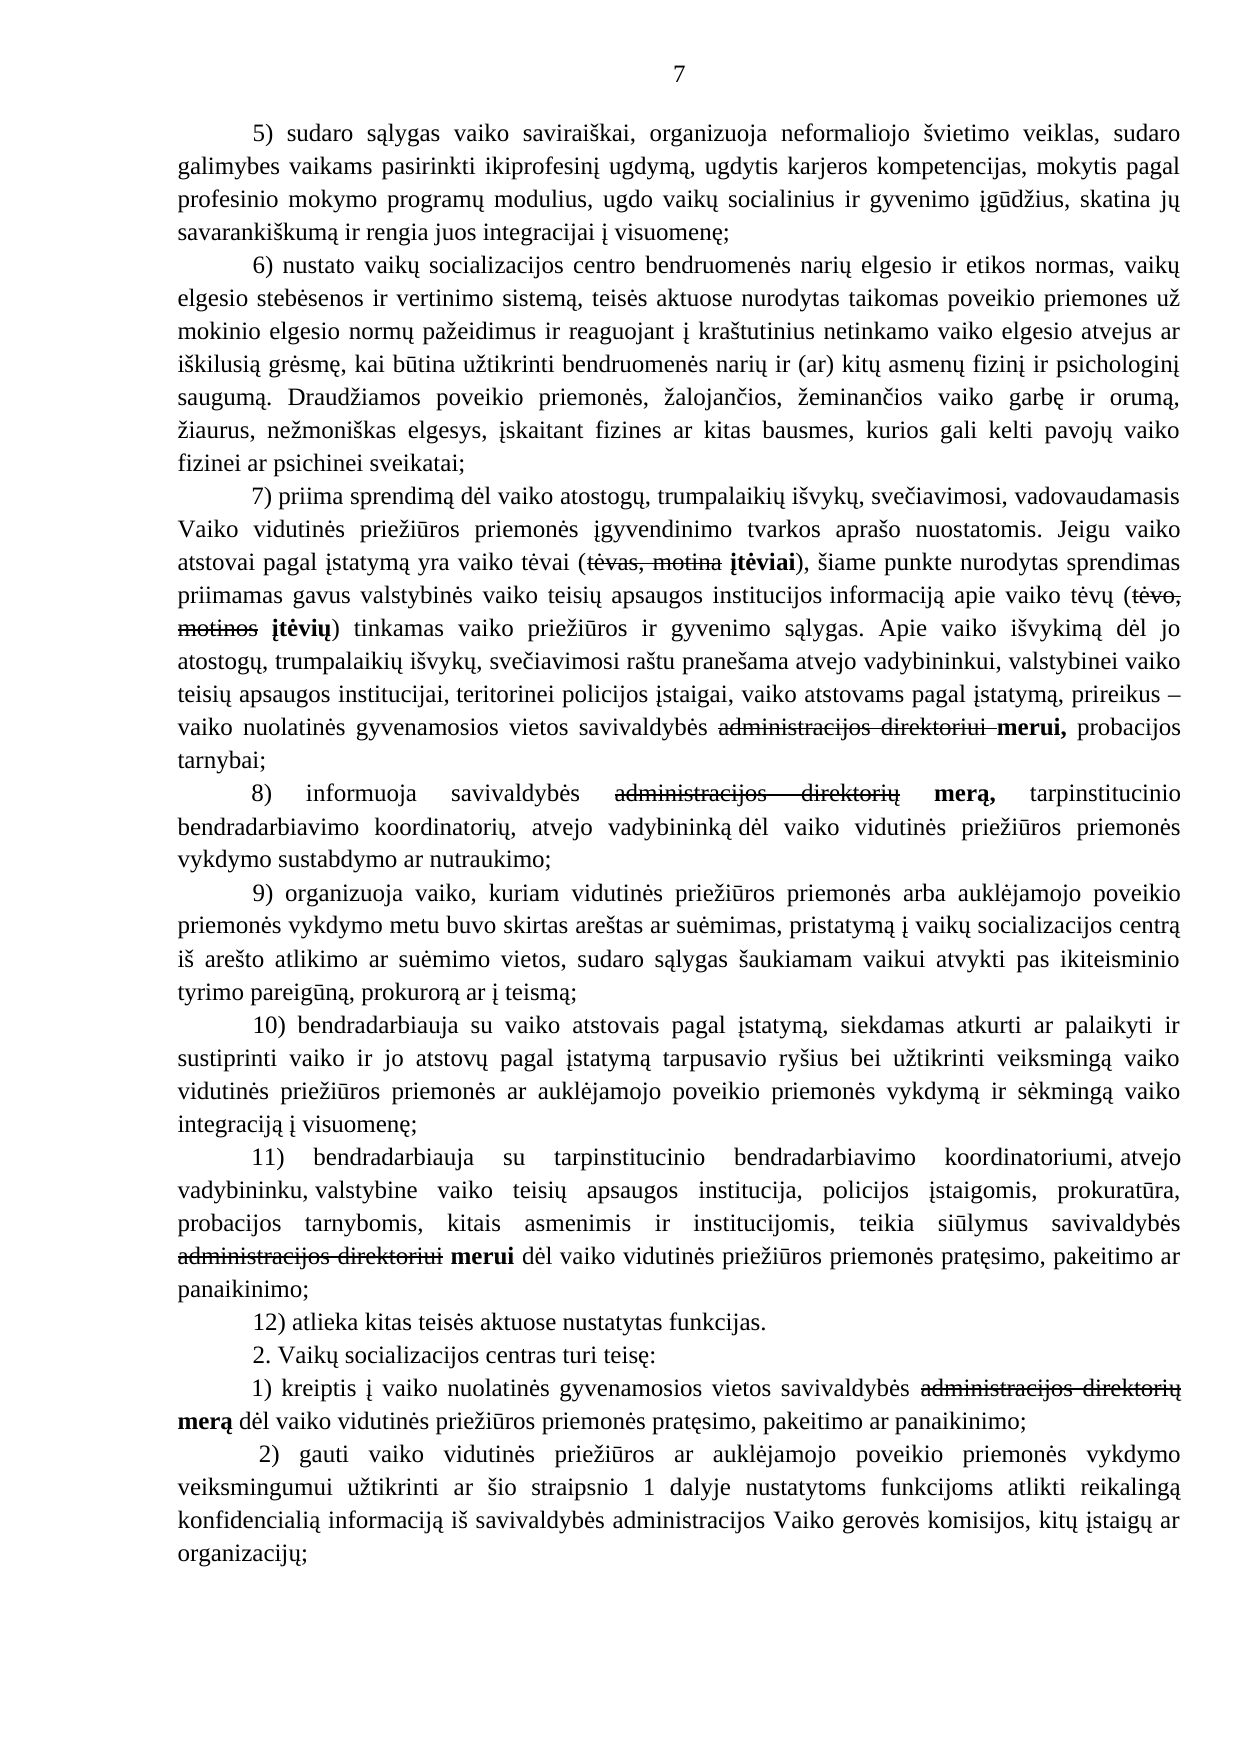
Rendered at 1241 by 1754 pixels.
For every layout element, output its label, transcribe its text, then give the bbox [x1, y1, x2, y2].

text 2) gauti vaiko vidutinės priežiūros ar auklėjamojo poveikio priemonės vykdymo veiksmingumui užtikrinti ar šio straipsnio 1 dalyje nustatytoms funkcijoms atlikti reikalingą konfidencialią informaciją iš savivaldybės administracijos Vaiko gerovės komisijos, kitų įstaigų ar organizacijų; [177, 1439, 1181, 1567]
text 7) priima sprendimą dėl vaiko atostogų, trumpalaikių išvykų, svečiavimosi, vadovaudamasis Vaiko vidutinės priežiūros priemonės įgyvendinimo tvarkos aprašo nuostatomis. Jeigu vaiko atstovai pagal įstatymą yra vaiko tėvai (tėvas, motina įtėviai), šiame punkte nurodytas sprendimas priimamas gavus valstybinės vaiko teisių apsaugos institucijos informaciją apie vaiko tėvų (tėvo, motinos įtėvių) tinkamas vaiko priežiūros ir gyvenimo sąlygas. Apie vaiko išvykimą dėl jo atostogų, trumpalaikių išvykų, svečiavimosi raštu pranešama atvejo vadybininkui, valstybinei vaiko teisių apsaugos institucijai, teritorinei policijos įstaigai, vaiko atstovams pagal įstatymą, prireikus – vaiko nuolatinės gyvenamosios vietos savivaldybės administracijos direktoriui merui, probacijos tarnybai; [177, 481, 1181, 774]
text 12) atlieka kitas teisės aktuose nustatytas funkcijas. [177, 1307, 1181, 1336]
text 6) nustato vaikų socializacijos centro bendruomenės narių elgesio ir etikos normas, vaikų elgesio stebėsenos ir vertinimo sistemą, teisės aktuose nurodytas taikomas poveikio priemones už mokinio elgesio normų pažeidimus ir reaguojant į kraštutinius netinkamo vaiko elgesio atvejus ar iškilusią grėsmę, kai būtina užtikrinti bendruomenės narių ir (ar) kitų asmenų fizinį ir psichologinį saugumą. Draudžiamos poveikio priemonės, žalojančios, žeminančios vaiko garbę ir orumą, žiaurus, nežmoniškas elgesys, įskaitant fizines ar kitas bausmes, kurios gali kelti pavojų vaiko fizinei ar psichinei sveikatai; [177, 250, 1181, 477]
text 10) bendradarbiauja su vaiko atstovais pagal įstatymą, siekdamas atkurti ar palaikyti ir sustiprinti vaiko ir jo atstovų pagal įstatymą tarpusavio ryšius bei užtikrinti veiksmingą vaiko vidutinės priežiūros priemonės ar auklėjamojo poveikio priemonės vykdymą ir sėkmingą vaiko integraciją į visuomenę; [177, 1010, 1181, 1137]
text 5) sudaro sąlygas vaiko saviraiškai, organizuoja neformaliojo švietimo veiklas, sudaro galimybes vaikams pasirinkti ikiprofesinį ugdymą, ugdytis karjeros kompetencijas, mokytis pagal profesinio mokymo programų modulius, ugdo vaikų socialinius ir gyvenimo įgūdžius, skatina jų savarankiškumą ir rengia juos integracijai į visuomenę; [177, 118, 1181, 246]
text 9) organizuoja vaiko, kuriam vidutinės priežiūros priemonės arba auklėjamojo poveikio priemonės vykdymo metu buvo skirtas areštas ar suėmimas, pristatymą į vaikų socializacijos centrą iš arešto atlikimo ar suėmimo vietos, sudaro sąlygas šaukiamam vaikui atvykti pas ikiteisminio tyrimo pareigūną, prokurorą ar į teismą; [177, 878, 1181, 1005]
text 8) informuoja savivaldybės administracijos direktorių merą, tarpinstitucinio bendradarbiavimo koordinatorių, atvejo vadybininką dėl vaiko vidutinės priežiūros priemonės vykdymo sustabdymo ar nutraukimo; [177, 778, 1181, 873]
text 2. Vaikų socializacijos centras turi teisę: [177, 1340, 1181, 1369]
text 11) bendradarbiauja su tarpinstitucinio bendradarbiavimo koordinatoriumi, atvejo vadybininku, valstybine vaiko teisių apsaugos institucija, policijos įstaigomis, prokuratūra, probacijos tarnybomis, kitais asmenimis ir institucijomis, teikia siūlymus savivaldybės administracijos direktoriui merui dėl vaiko vidutinės priežiūros priemonės pratęsimo, pakeitimo ar panaikinimo; [177, 1142, 1181, 1303]
text 1) kreiptis į vaiko nuolatinės gyvenamosios vietos savivaldybės administracijos direktorių merą dėl vaiko vidutinės priežiūros priemonės pratęsimo, pakeitimo ar panaikinimo; [177, 1373, 1181, 1435]
